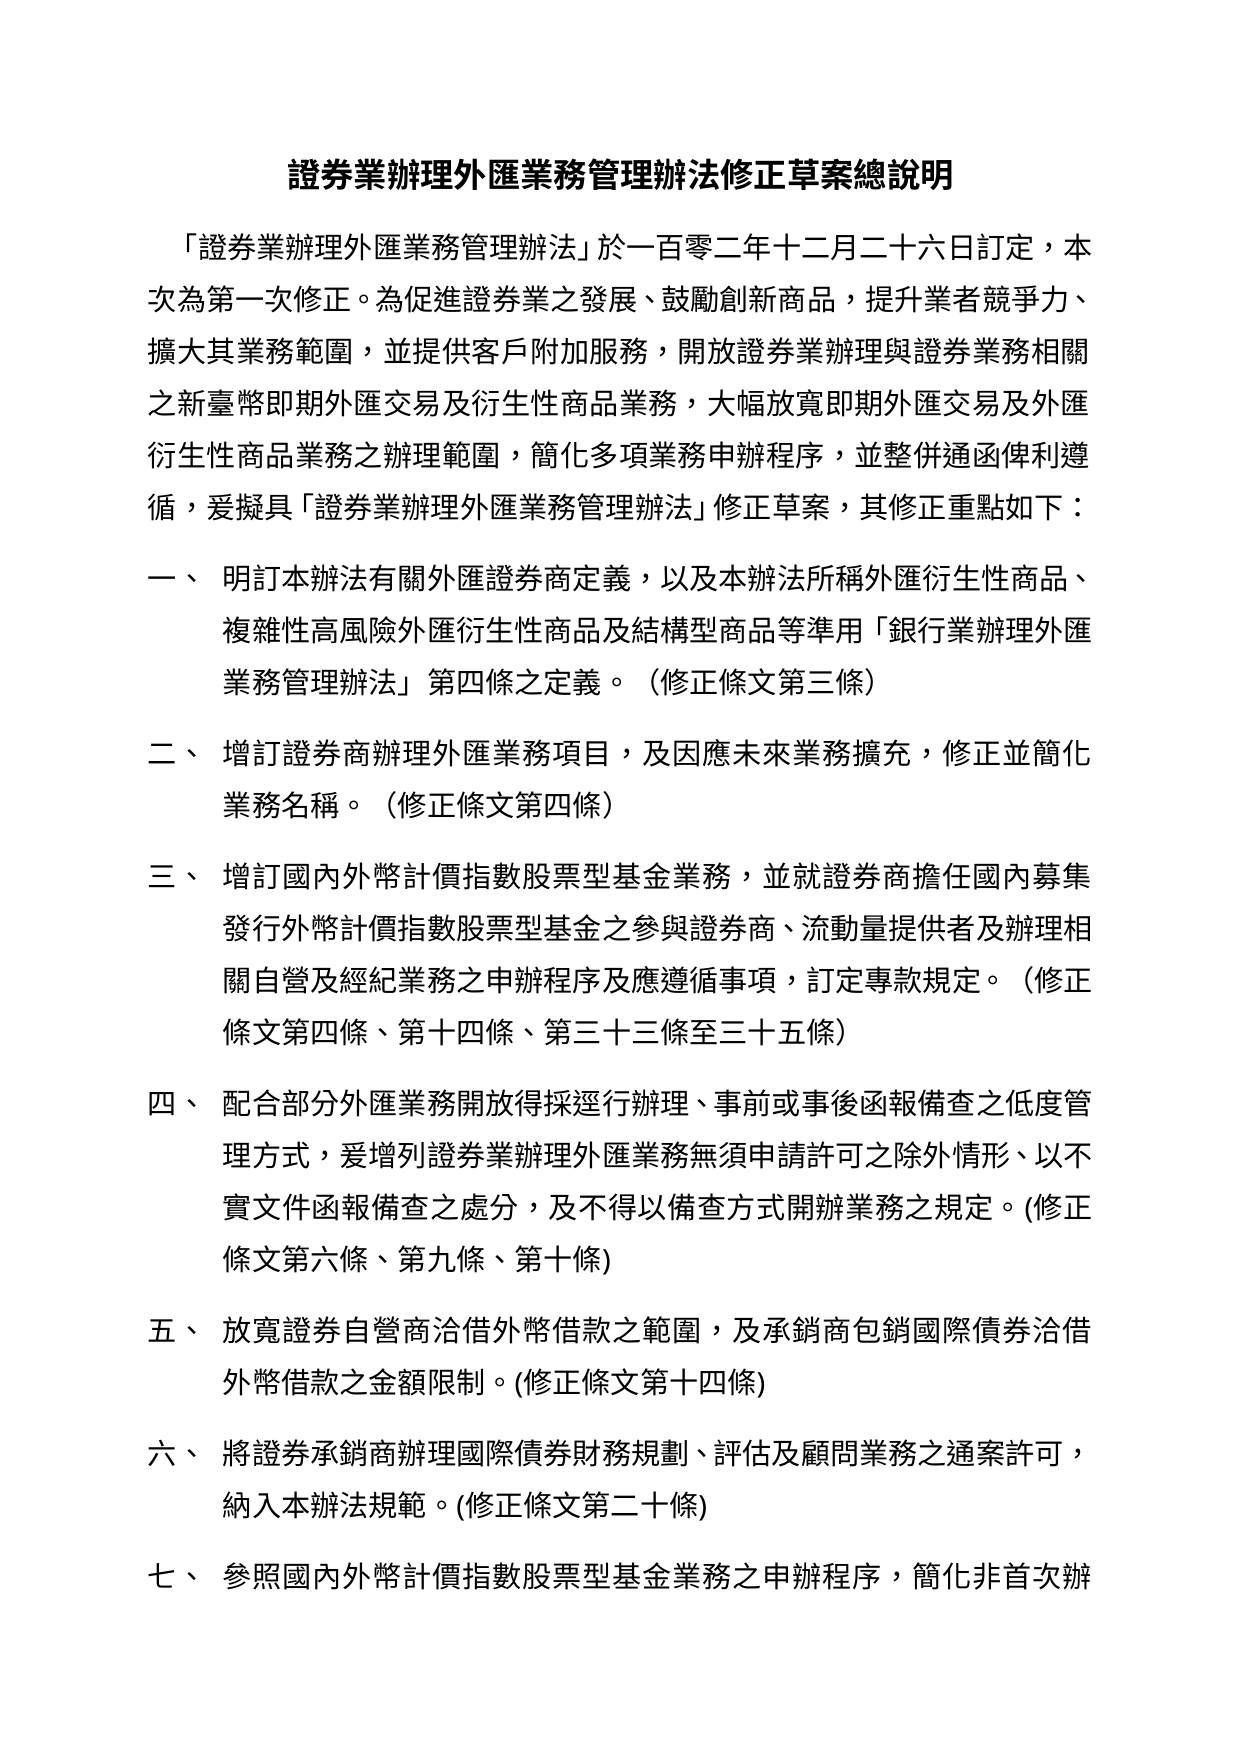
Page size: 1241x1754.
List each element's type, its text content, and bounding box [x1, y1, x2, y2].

text 「證券業辦理外匯業務管理辦法」於一百零二年十二月二十六日訂定，本次為第一次修正。為促進證券業之發展、鼓勵創新商品，提升業者競爭力、擴大其業務範圍，並提供客戶附加服務，開放證券業辦理與證券業務相關之新臺幣即期外匯交易及衍生性商品業務，大幅放寬即期外匯交易及外匯衍生性商品業務之辦理範圍，簡化多項業務申辦程序，並整併通函俾利遵循，爰擬具「證券業辦理外匯業務管理辦法」修正草案，其修正重點如下： [148, 216, 1092, 529]
text 證券業辦理外匯業務管理辦法修正草案總說明 [148, 148, 1092, 198]
list 將證券承銷商辦理國際債券財務規劃、評估及顧問業務之通案許可，納入本辦法規範。(修正條文第二十條) [148, 1423, 1092, 1527]
list 增訂國內外幣計價指數股票型基金業務，並就證券商擔任國內募集發行外幣計價指數股票型基金之參與證券商、流動量提供者及辦理相關自營及經紀業務之申辦程序及應遵循事項，訂定專款規定。（修正條文第四條、第十四條、第三十三條至三十五條） [148, 846, 1092, 1054]
list 增訂證券商辦理外匯業務項目，及因應未來業務擴充，修正並簡化業務名稱。（修正條文第四條） [148, 723, 1092, 827]
list 參照國內外幣計價指數股票型基金業務之申辦程序，簡化非首次辦 [148, 1546, 1092, 1598]
list 配合部分外匯業務開放得採逕行辦理、事前或事後函報備查之低度管理方式，爰增列證券業辦理外匯業務無須申請許可之除外情形、以不實文件函報備查之處分，及不得以備查方式開辦業務之規定。(修正條文第六條、第九條、第十條) [148, 1073, 1092, 1281]
list 放寬證券自營商洽借外幣借款之範圍，及承銷商包銷國際債券洽借外幣借款之金額限制。(修正條文第十四條) [148, 1300, 1092, 1404]
list 明訂本辦法有關外匯證券商定義，以及本辦法所稱外匯衍生性商品、複雜性高風險外匯衍生性商品及結構型商品等準用「銀行業辦理外匯業務管理辦法」第四條之定義。（修正條文第三條） [148, 548, 1092, 704]
